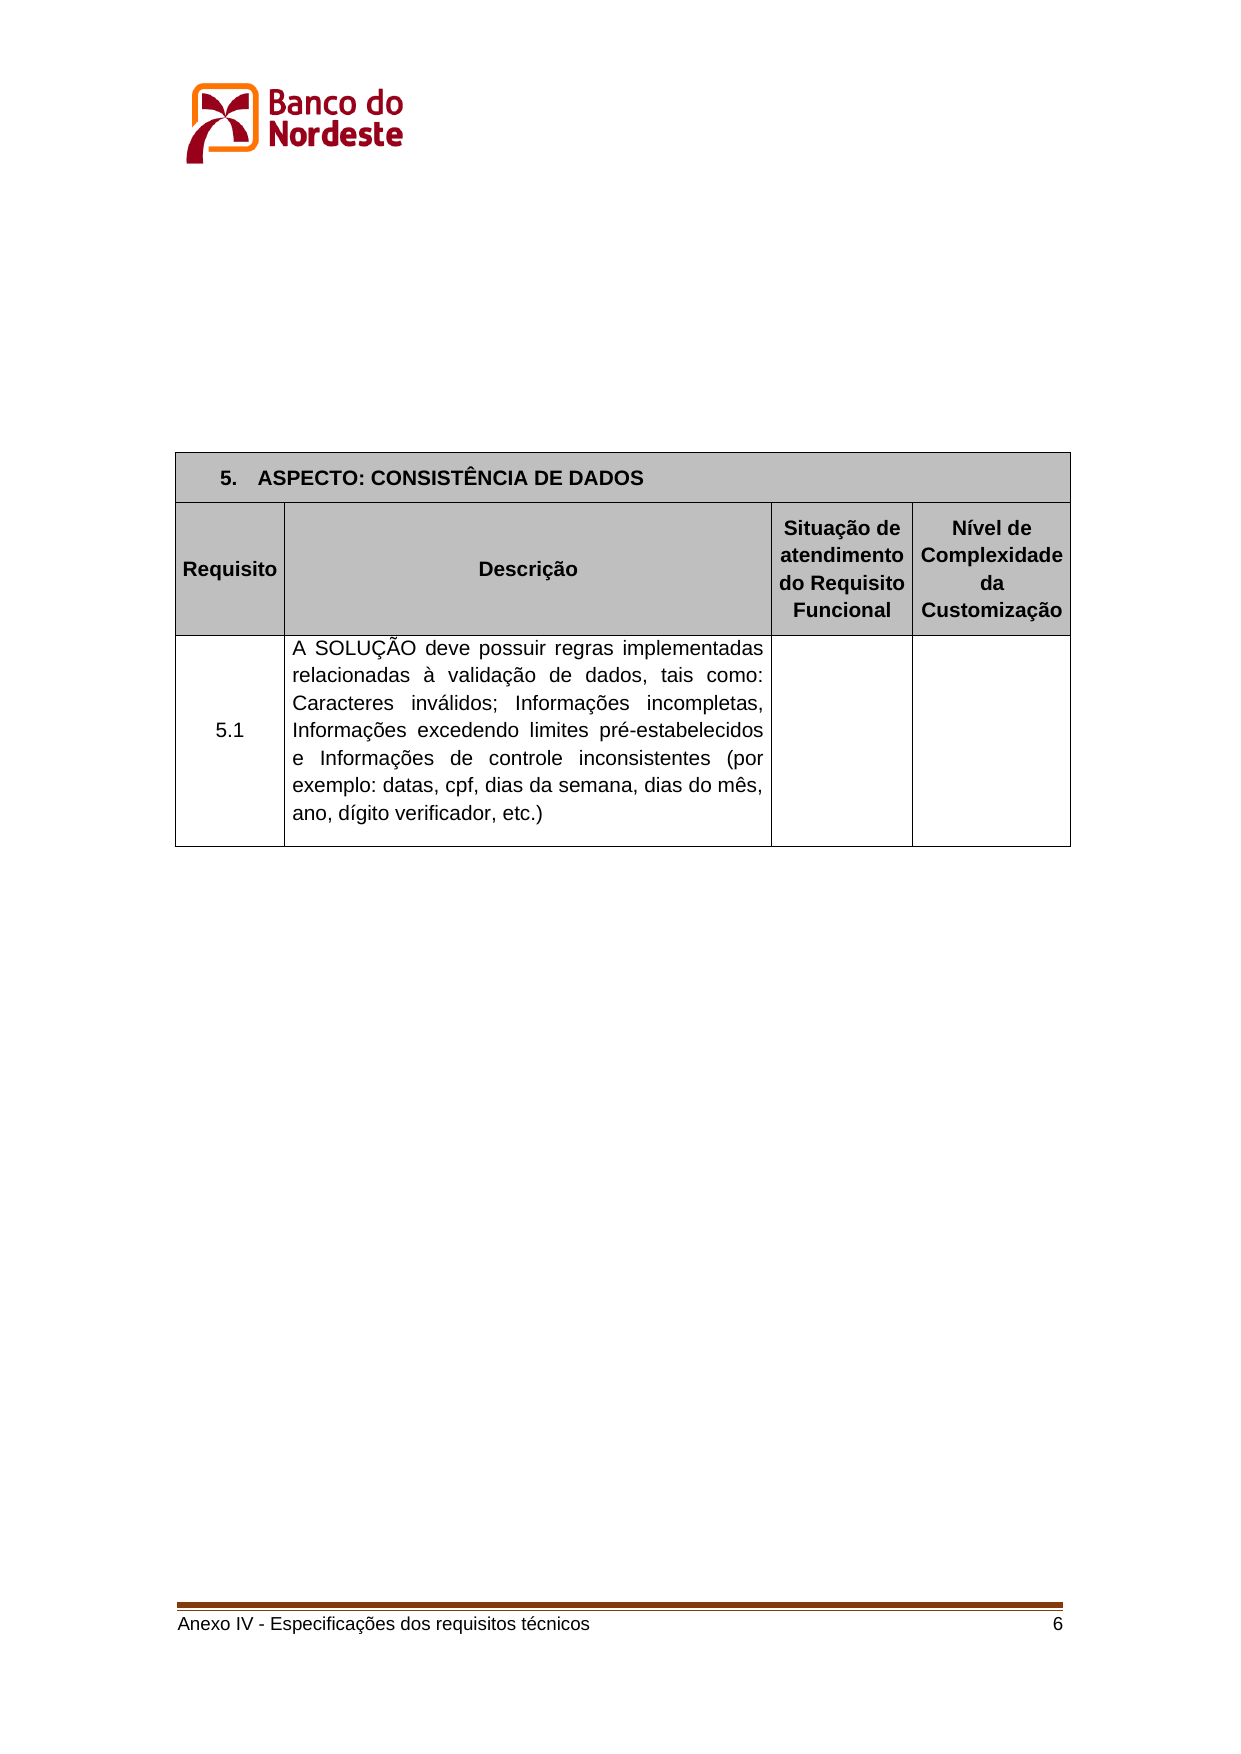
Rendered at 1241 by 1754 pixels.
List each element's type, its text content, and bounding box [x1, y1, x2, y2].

table_cell A SOLUÇÃO deve possuir regras implementadas relacionadas à validação de dados, tais como: Caracteres inválidos; Informações incompletas, Informações excedendo limites pré-estabelecidos e Informações de controle inconsistentes (por exemplo: datas, cpf, dias da semana, dias do mês, ano, dígito verificador, etc.) [285, 636, 771, 846]
table_cell Requisito [176, 503, 284, 635]
table_header ASPECTO: CONSISTÊNCIA DE DADOS [176, 453, 1070, 502]
table_cell Nível de Complexidade da Customização [913, 503, 1070, 635]
table_cell [913, 636, 1070, 846]
table_cell 5.1 [176, 636, 284, 846]
table_cell Descrição [285, 503, 771, 635]
table_cell [772, 636, 912, 846]
table_cell Situação de atendimento do Requisito Funcional [772, 503, 912, 635]
